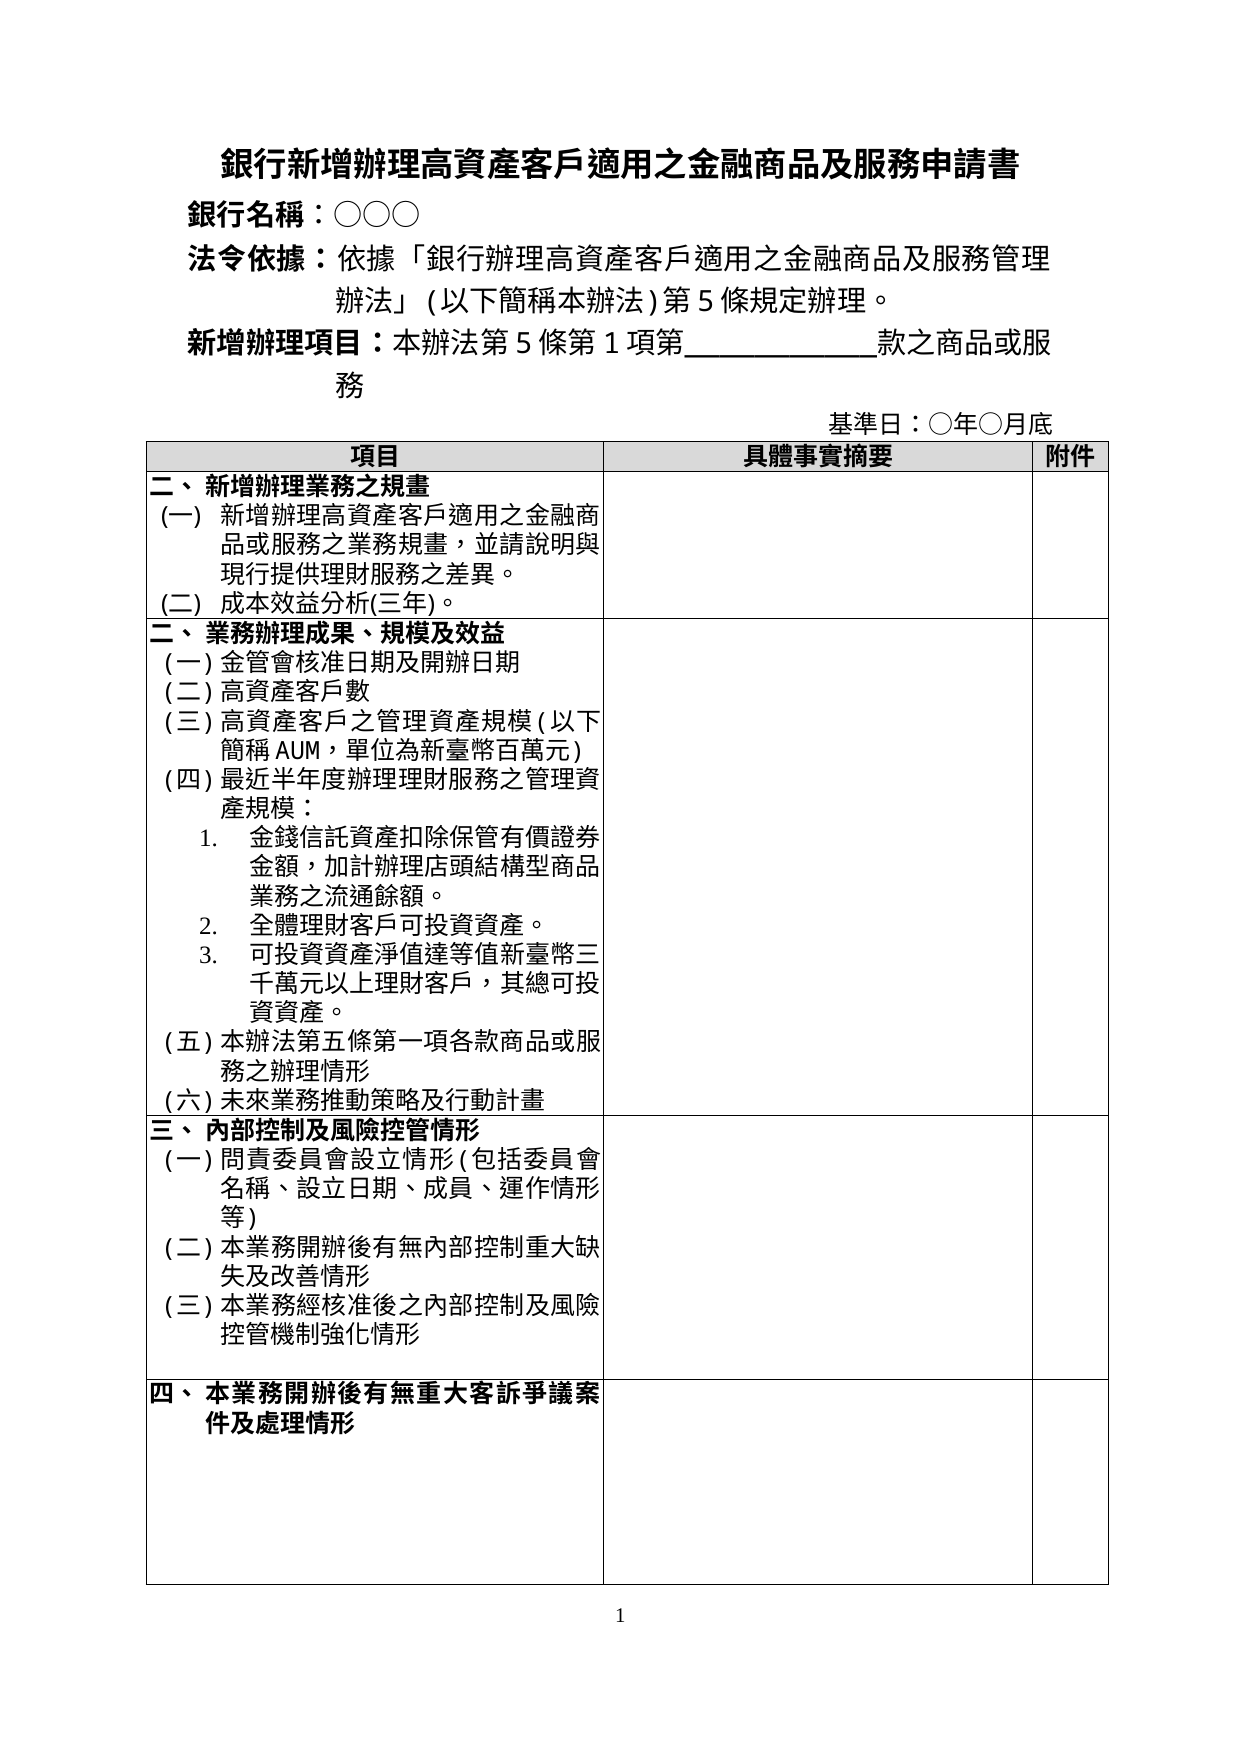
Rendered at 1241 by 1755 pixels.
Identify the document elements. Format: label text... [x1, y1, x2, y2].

table_cell 本業務開辦後有無重大客訴爭議案件及處理情形 [147, 1380, 603, 1584]
text 銀行名稱：○○○ [187, 183, 1053, 235]
table_header 具體事實摘要 [604, 442, 1032, 471]
text 銀行新增辦理高資產客戶適用之金融商品及服務申請書 [187, 150, 1053, 183]
table_cell 業務辦理成果、規模及效益 金管會核准日期及開辦日期 高資產客戶數 高資產客戶之管理資產規模(以下簡稱AUM，單位為新臺幣百萬元) 最近半年度辦理理財服務之管理資產規模： 金錢信託資產扣除保管有價證券金額，加計辦理店頭結構型商品業務之流通餘額。 全體理財客戶可投資資產。 可投資資產淨值達等值新臺幣三千萬元以上理財客戶，其總可投資資產。 本辦法第五條第一項各款商品或服務之辦理情形 未來業務推動策略及行動計畫 [147, 619, 603, 1115]
table_cell [1033, 1116, 1108, 1378]
table_cell [1033, 472, 1108, 618]
table_cell 內部控制及風險控管情形 問責委員會設立情形(包括委員會名稱、設立日期、成員、運作情形等) 本業務開辦後有無內部控制重大缺失及改善情形 本業務經核准後之內部控制及風險控管機制強化情形 [147, 1116, 603, 1378]
table_cell [604, 1380, 1032, 1584]
table_cell [604, 472, 1032, 618]
table_header 附件 [1033, 442, 1108, 471]
table_cell 新增辦理業務之規畫 新增辦理高資產客戶適用之金融商品或服務之業務規畫，並請說明與現行提供理財服務之差異。 成本效益分析(三年)。 [147, 472, 603, 618]
table_cell [604, 619, 1032, 1115]
text 法令依據：依據「銀行辦理高資產客戶適用之金融商品及服務管理辦法」(以下簡稱本辦法)第5條規定辦理。 [187, 235, 1053, 320]
table_cell [1033, 1380, 1108, 1584]
table_cell [604, 1116, 1032, 1378]
table_cell [1033, 619, 1108, 1115]
table_header 項目 [147, 442, 603, 471]
text 新增辦理項目：本辦法第5條第1項第___________款之商品或服務 [187, 320, 1053, 405]
text 基準日：○年○月底 [187, 405, 1053, 441]
